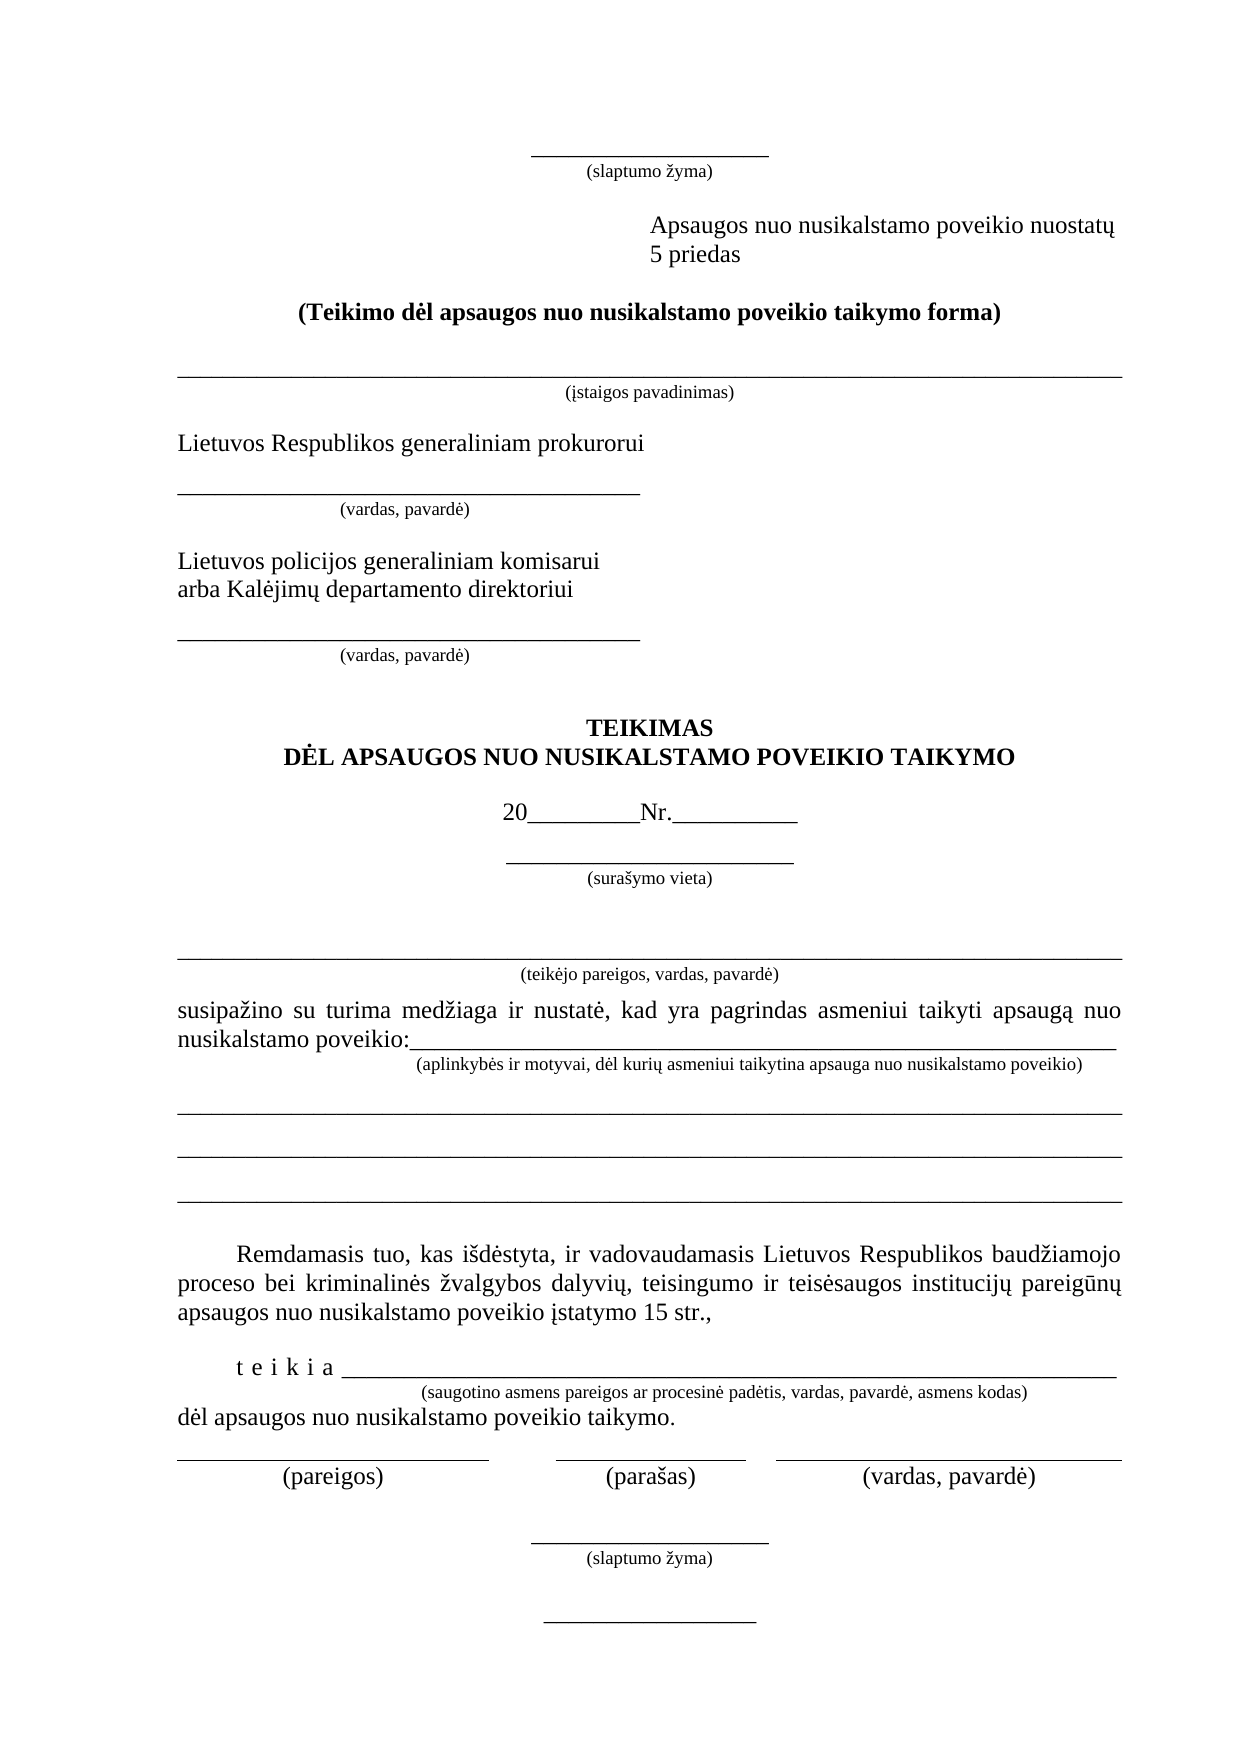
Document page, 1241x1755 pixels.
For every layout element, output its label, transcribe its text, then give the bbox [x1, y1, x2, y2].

table_header [489, 1460, 556, 1489]
text (įstaigos pavadinimas) [177, 381, 1122, 402]
text _____________________________________ [177, 615, 1122, 644]
text _ [177, 936, 1122, 959]
text (slaptumo žyma) [177, 160, 1122, 182]
text _ [177, 1091, 1122, 1114]
text _ [177, 1134, 1122, 1157]
text (vardas, pavardė) [177, 644, 1122, 666]
text susipažino su turima medžiaga ir nustatė, kad yra pagrindas asmeniui taikyti apsaugą nuo nusikalstamo poveikio: [177, 995, 1122, 1052]
table_header (vardas, pavardė) [776, 1461, 1122, 1489]
table_header (parašas) [556, 1461, 746, 1489]
table_header [746, 1460, 776, 1489]
text Lietuvos policijos generaliniam komisarui [177, 546, 1122, 574]
table_header (pareigos) [177, 1461, 488, 1489]
text DĖL APSAUGOS NUO NUSIKALSTAMO POVEIKIO TAIKYMO [177, 742, 1122, 771]
text (teikėjo pareigos, vardas, pavardė) [177, 963, 1122, 984]
text Remdamasis tuo, kas išdėstyta, ir vadovaudamasis Lietuvos Respublikos baudžiamojo proceso bei kriminalinės žvalgybos dalyvių, teisingumo ir teisėsaugos institucijų pareigūnų apsaugos nuo nusikalstamo poveikio įstatymo 15 str., [177, 1239, 1122, 1326]
text arba Kalėjimų departamento direktoriui [177, 574, 1122, 603]
text (surašymo vieta) [177, 867, 1122, 888]
text ___________________ [177, 1518, 1122, 1547]
text (Teikimo dėl apsaugos nuo nusikalstamo poveikio taikymo forma) [177, 297, 1122, 325]
text dėl apsaugos nuo nusikalstamo poveikio taikymo. [177, 1402, 1122, 1431]
text ___________________ [177, 131, 1122, 160]
text _________________ [177, 1597, 1122, 1626]
text Apsaugos nuo nusikalstamo poveikio nuostatų [649, 210, 1122, 239]
text _______________________ [177, 838, 1122, 867]
text TEIKIMAS [177, 713, 1122, 742]
text _ [177, 1179, 1122, 1202]
text Lietuvos Respublikos generaliniam prokurorui [177, 428, 1122, 457]
text (slaptumo žyma) [177, 1547, 1122, 1569]
text teikia [177, 1352, 1122, 1381]
text (saugotino asmens pareigos ar procesinė padėtis, vardas, pavardė, asmens kodas) [177, 1381, 1122, 1402]
text 5 priedas [649, 239, 1122, 268]
text (aplinkybės ir motyvai, dėl kurių asmeniui taikytina apsauga nuo nusikalstamo poveikio) [177, 1052, 1122, 1074]
text (vardas, pavardė) [177, 498, 1122, 519]
text 20_________Nr.__________ [177, 797, 1122, 826]
text _ [177, 354, 1122, 377]
text _____________________________________ [177, 469, 1122, 498]
